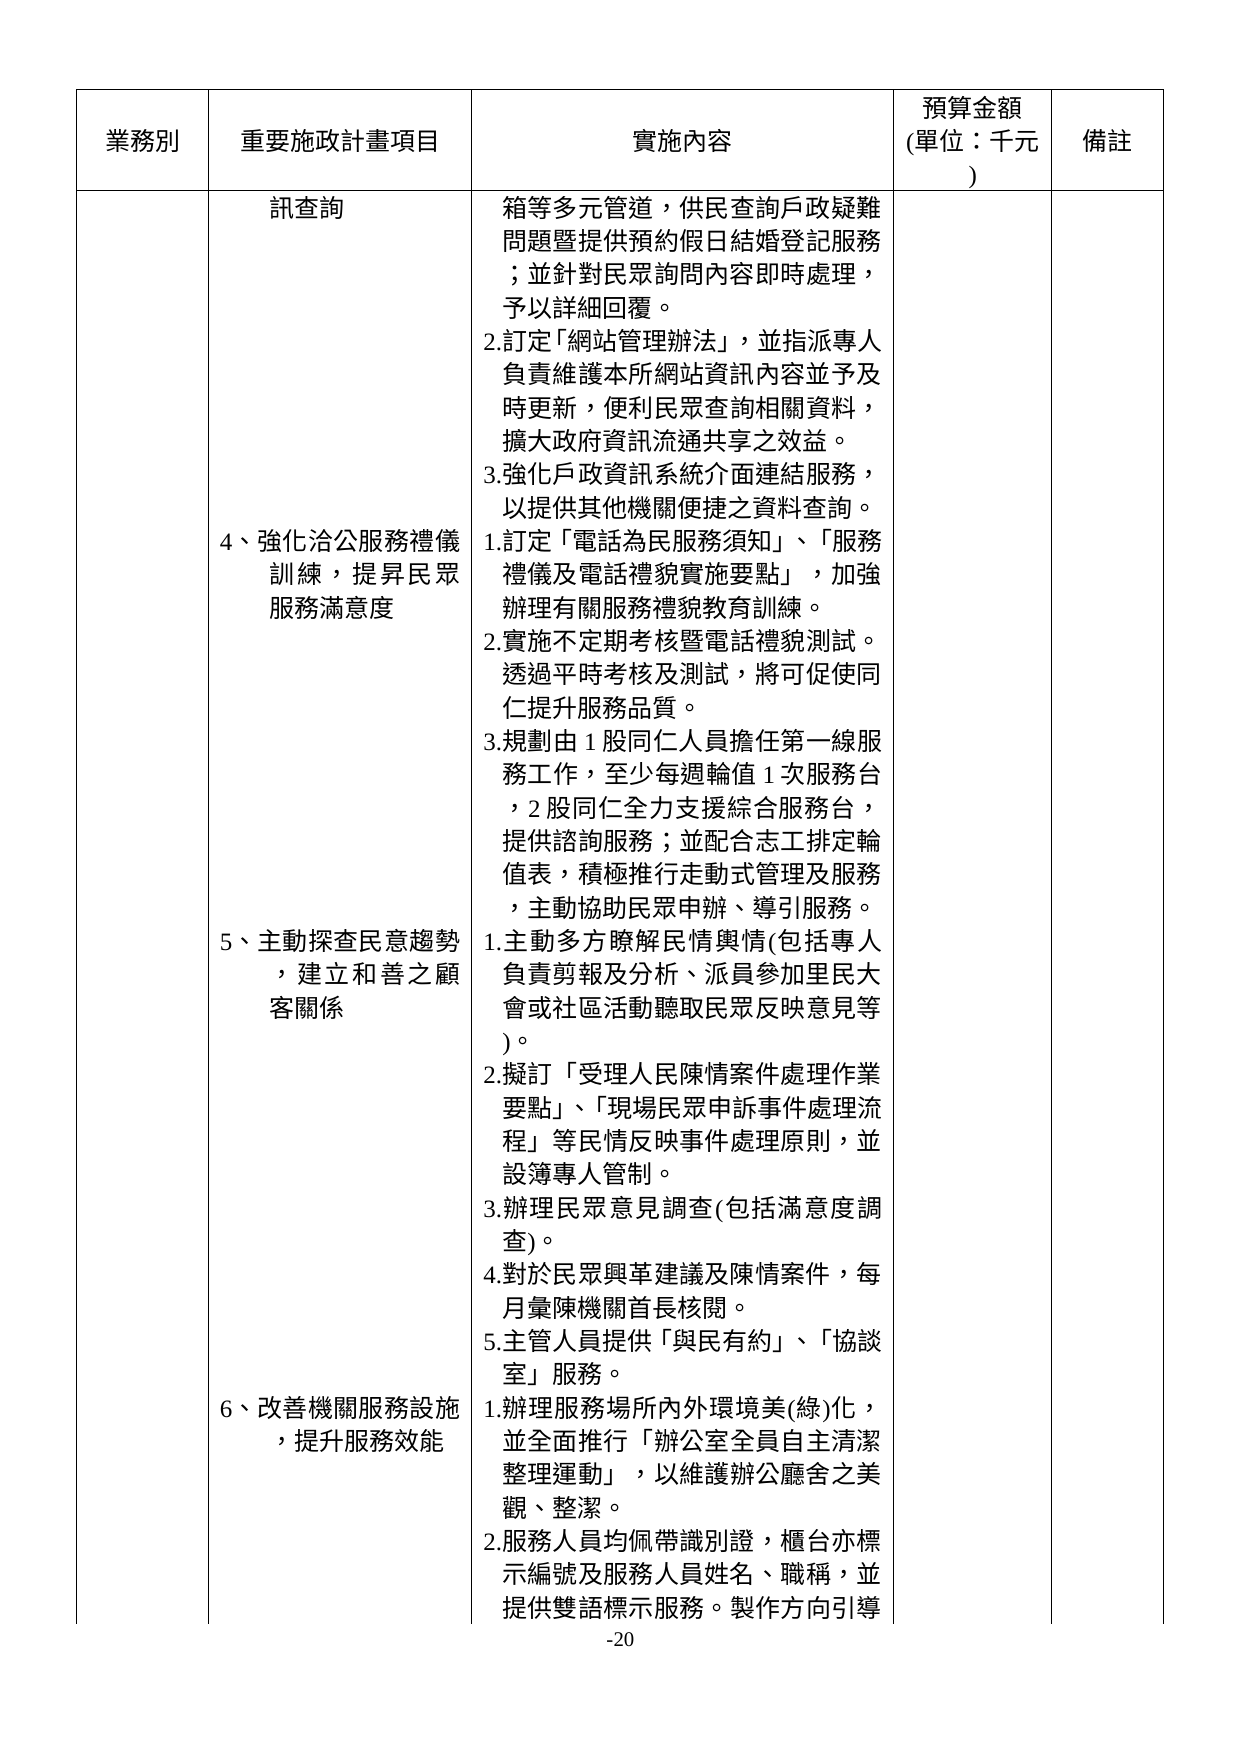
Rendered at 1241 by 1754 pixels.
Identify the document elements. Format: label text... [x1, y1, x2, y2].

table_cell 1.辦理服務場所內外環境美(綠)化，並全面推行「辦公室全員自主清潔整理運動」，以維護辦公廳舍之美觀、整潔。 2.服務人員均佩帶識別證，櫃台亦標示編號及服務人員姓名、職稱，並提供雙語標示服務。製作方向引導 [472, 1390, 893, 1624]
table_cell [77, 524, 208, 924]
table_header 業務別 [77, 90, 208, 190]
table_cell [1052, 191, 1163, 524]
table_cell [1052, 524, 1163, 924]
table_header 預算金額 (單位：千元) [894, 90, 1051, 190]
table_cell [77, 924, 208, 1390]
table_cell [894, 524, 1051, 924]
table_cell 主動探查民意趨勢，建立和善之顧客關係 [209, 924, 471, 1390]
table_cell 箱等多元管道，供民查詢戶政疑難問題暨提供預約假日結婚登記服務；並針對民眾詢問內容即時處理，予以詳細回覆。 2.訂定「網站管理辦法」，並指派專人負責維護本所網站資訊內容並予及時更新，便利民眾查詢相關資料，擴大政府資訊流通共享之效益。 3.強化戶政資訊系統介面連結服務，以提供其他機關便捷之資料查詢。 [472, 191, 893, 524]
table_cell 1.主動多方瞭解民情輿情(包括專人負責剪報及分析、派員參加里民大會或社區活動聽取民眾反映意見等)。 2.擬訂「受理人民陳情案件處理作業要點」、「現場民眾申訴事件處理流程」等民情反映事件處理原則，並設簿專人管制。 3.辦理民眾意見調查(包括滿意度調查)。 4.對於民眾興革建議及陳情案件，每月彙陳機關首長核閱。 5.主管人員提供「與民有約」、「協談室」服務。 [472, 924, 893, 1390]
table_header 實施內容 [472, 90, 893, 190]
table_cell [894, 1390, 1051, 1624]
table_cell [894, 924, 1051, 1390]
table_cell [77, 191, 208, 524]
table_cell 1.訂定「電話為民服務須知」、「服務禮儀及電話禮貌實施要點」，加強辦理有關服務禮貌教育訓練。 2.實施不定期考核暨電話禮貌測試。透過平時考核及測試，將可促使同仁提升服務品質。 3.規劃由1股同仁人員擔任第一線服務工作，至少每週輪值1次服務台，2股同仁全力支援綜合服務台，提供諮詢服務；並配合志工排定輪值表，積極推行走動式管理及服務，主動協助民眾申辦、導引服務。 [472, 524, 893, 924]
table_cell 強化洽公服務禮儀訓練，提昇民眾服務滿意度 [209, 524, 471, 924]
table_cell [1052, 924, 1163, 1390]
table_cell 改善機關服務設施，提升服務效能 [209, 1390, 471, 1624]
table_cell 提供多元化戶政資訊查詢 [209, 191, 471, 524]
table_cell [77, 1390, 208, 1624]
table_cell [1052, 1390, 1163, 1624]
table_header 備註 [1052, 90, 1163, 190]
table_header 重要施政計畫項目 [209, 90, 471, 190]
table_cell [894, 191, 1051, 524]
